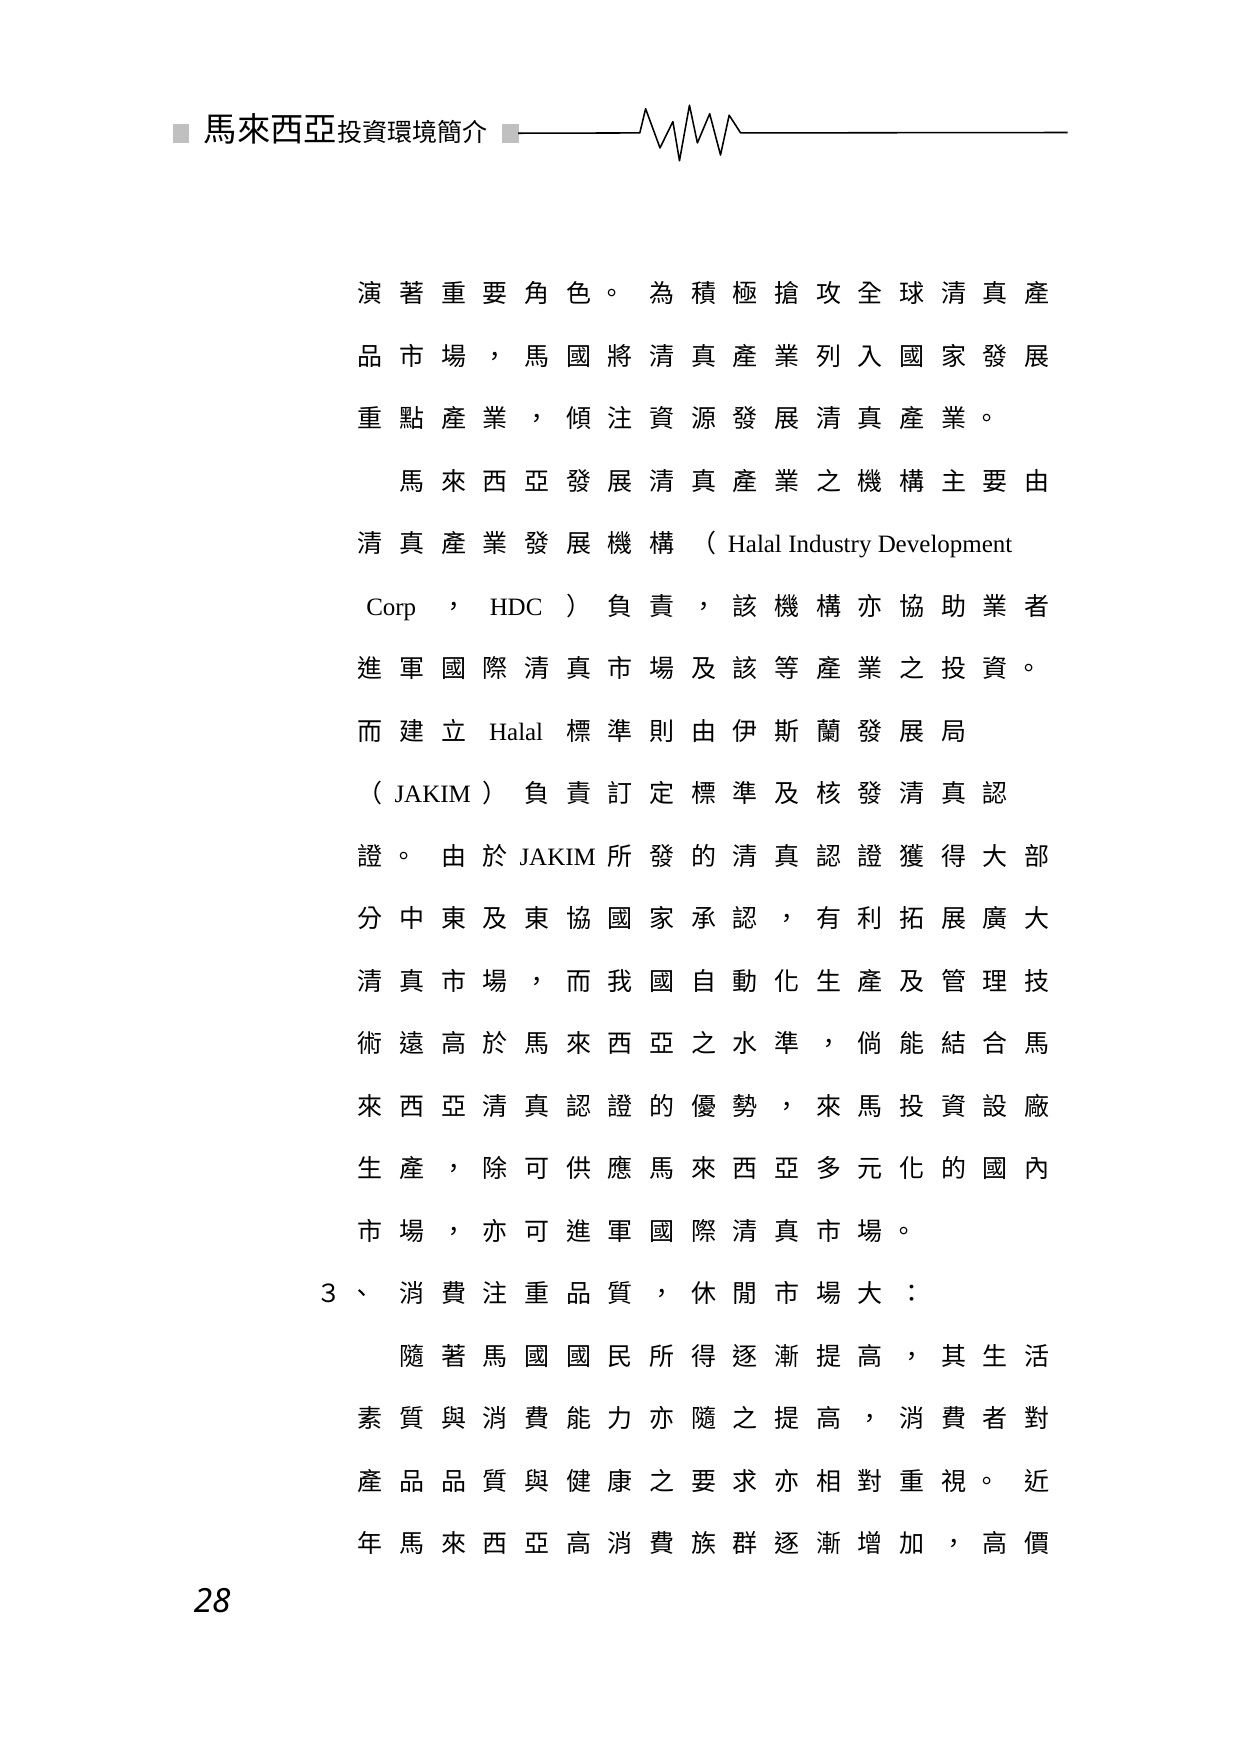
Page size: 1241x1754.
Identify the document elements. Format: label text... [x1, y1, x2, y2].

text 馬來西亞發展清真產業之機構主要由清真產業發展機構（Halal Industry Development Corp，HDC）負責，該機構亦協助業者進軍國際清真市場及該等產業之投資。而建立Halal標準則由伊斯蘭發展局（JAKIM）負責訂定標準及核發清真認證。由於JAKIM所發的清真認證獲得大部分中東及東協國家承認，有利拓展廣大清真市場，而我國自動化生產及管理技術遠高於馬來西亞之水準，倘能結合馬來西亞清真認證的優勢，來馬投資設廠生產，除可供應馬來西亞多元化的國內市場，亦可進軍國際清真市場。 [330, 438, 1058, 1250]
text ３、消費注重品質，休閒市場大： [281, 1250, 1058, 1313]
text 演著重要角色。為積極搶攻全球清真產品市場，馬國將清真產業列入國家發展重點產業，傾注資源發展清真產業。 [330, 250, 1058, 438]
text 隨著馬國國民所得逐漸提高，其生活素質與消費能力亦隨之提高，消費者對產品品質與健康之要求亦相對重視。近年馬來西亞高消費族群逐漸增加，高價 [330, 1313, 1058, 1563]
